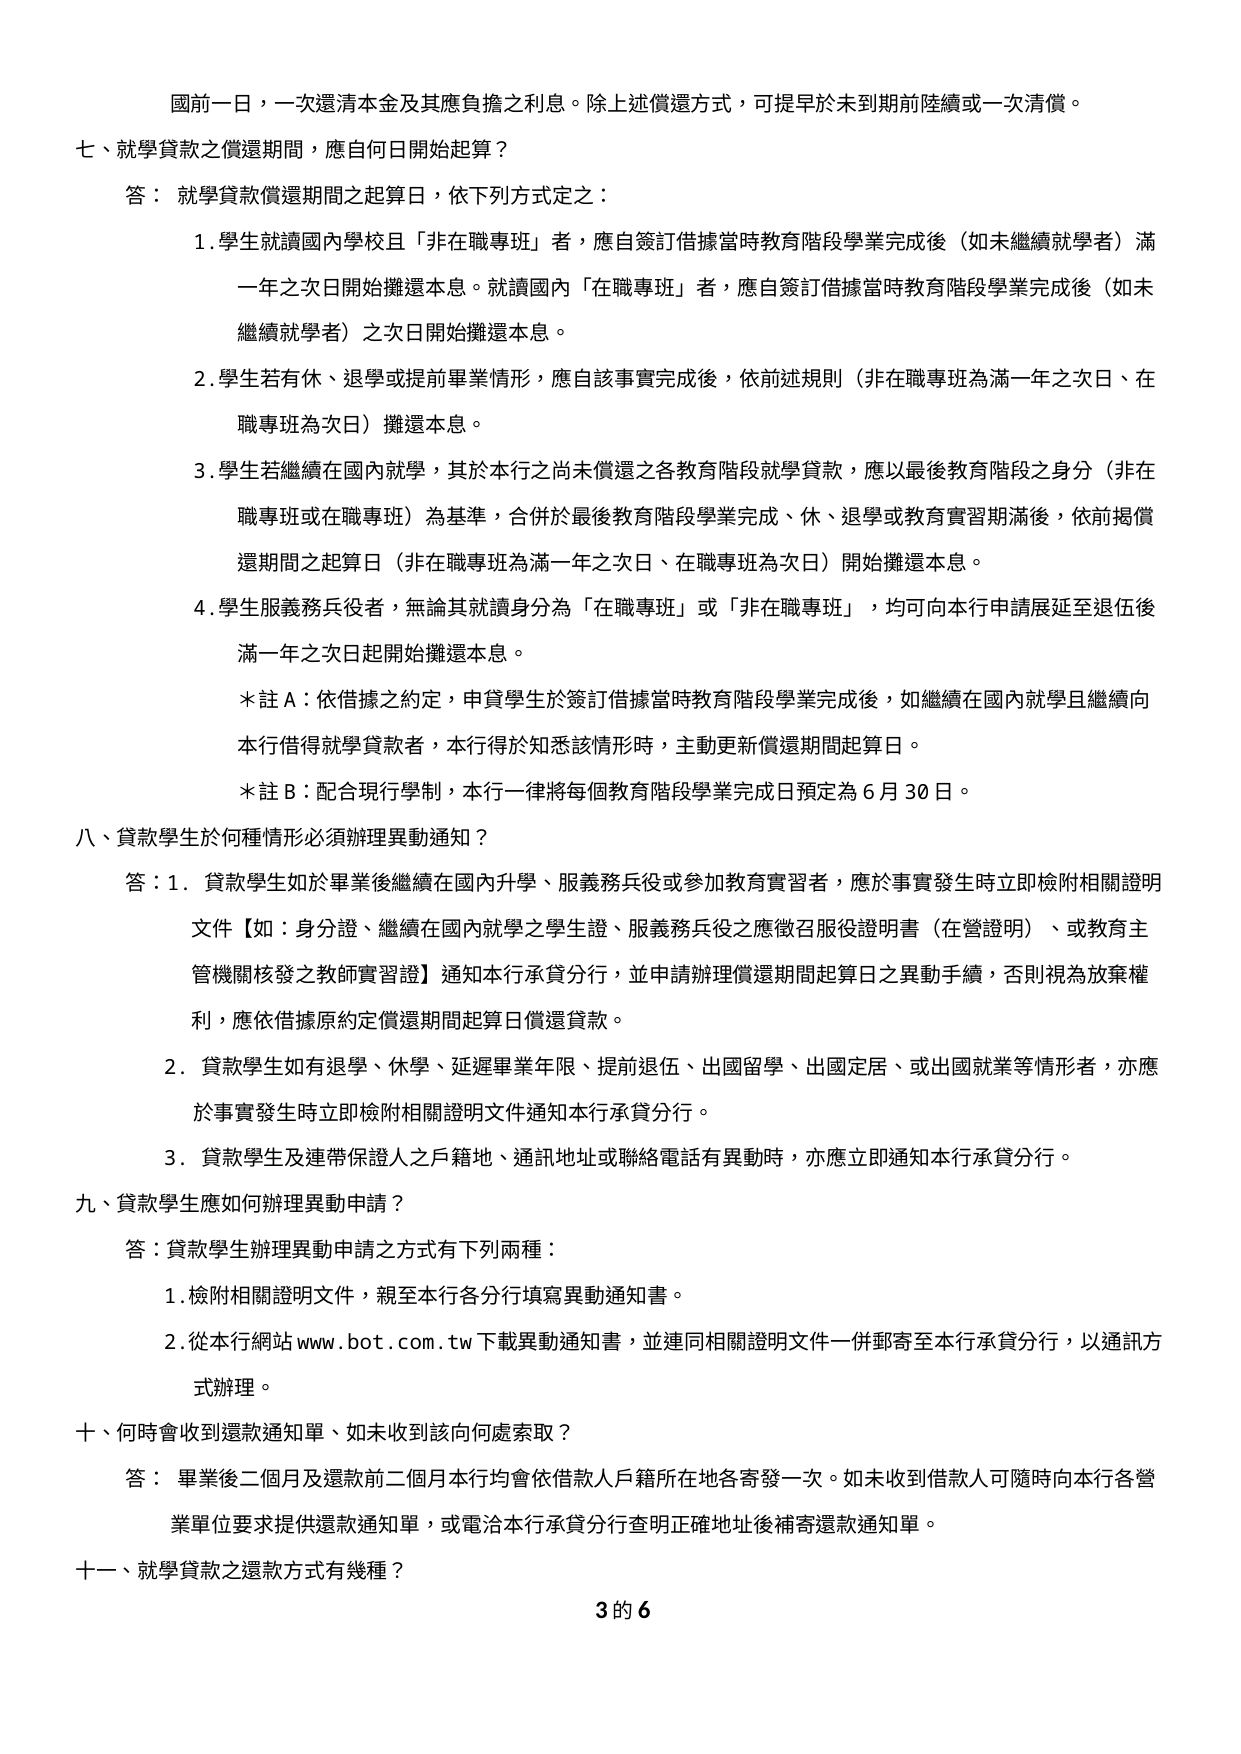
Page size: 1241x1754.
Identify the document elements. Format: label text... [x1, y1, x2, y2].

text 2.從本行網站www.bot.com.tw下載異動通知書，並連同相關證明文件一併郵寄至本行承貸分行，以通訊方式辦理。 [163, 1312, 1165, 1404]
list 學生就讀國內學校且「非在職專班」者，應自簽訂借據當時教育階段學業完成後（如未繼續就學者）滿一年之次日開始攤還本息。就讀國內「在職專班」者，應自簽訂借據當時教育階段學業完成後（如未繼續就學者）之次日開始攤還本息。 [193, 212, 1165, 350]
text 答：1. 貸款學生如於畢業後繼續在國內升學、服義務兵役或參加教育實習者，應於事實發生時立即檢附相關證明文件【如：身分證、繼續在國內就學之學生證、服義務兵役之應徵召服役證明書（在營證明）、或教育主管機關核發之教師實習證】通知本行承貸分行，並申請辦理償還期間起算日之異動手續，否則視為放棄權利，應依借據原約定償還期間起算日償還貸款。 [75, 854, 1165, 1037]
list 學生服義務兵役者，無論其就讀身分為「在職專班」或「非在職專班」，均可向本行申請展延至退伍後滿一年之次日起開始攤還本息。 ＊註A：依借據之約定，申貸學生於簽訂借據當時教育階段學業完成後，如繼續在國內就學且繼續向本行借得就學貸款者，本行得於知悉該情形時，主動更新償還期間起算日。 ＊註B：配合現行學制，本行一律將每個教育階段學業完成日預定為6月30日。 [193, 579, 1165, 808]
text 八、貸款學生於何種情形必須辦理異動通知？ [75, 808, 1165, 854]
text 答：貸款學生辦理異動申請之方式有下列兩種： [75, 1221, 1165, 1267]
text 九、貸款學生應如何辦理異動申請？ [75, 1175, 1165, 1221]
text 答： 畢業後二個月及還款前二個月本行均會依借款人戶籍所在地各寄發一次。如未收到借款人可隨時向本行各營業單位要求提供還款通知單，或電洽本行承貸分行查明正確地址後補寄還款通知單。 [75, 1450, 1165, 1542]
list 學生若有休、退學或提前畢業情形，應自該事實完成後，依前述規則（非在職專班為滿一年之次日、在職專班為次日）攤還本息。 [193, 350, 1165, 442]
text 十、何時會收到還款通知單、如未收到該向何處索取？ [75, 1404, 1165, 1450]
text 答： 就學貸款償還期間之起算日，依下列方式定之： [75, 167, 1165, 212]
text 3. 貸款學生及連帶保證人之戶籍地、通訊地址或聯絡電話有異動時，亦應立即通知本行承貸分行。 [164, 1129, 1165, 1175]
text 2. 貸款學生如有退學、休學、延遲畢業年限、提前退伍、出國留學、出國定居、或出國就業等情形者，亦應於事實發生時立即檢附相關證明文件通知本行承貸分行。 [163, 1037, 1165, 1129]
text 七、就學貸款之償還期間，應自何日開始起算？ [75, 121, 1165, 167]
text 十一、就學貸款之還款方式有幾種？ [75, 1542, 1165, 1587]
text 1.檢附相關證明文件，親至本行各分行填寫異動通知書。 [163, 1267, 1165, 1312]
text 國前一日，一次還清本金及其應負擔之利息。除上述償還方式，可提早於未到期前陸續或一次清償。 [75, 75, 1165, 121]
list 學生若繼續在國內就學，其於本行之尚未償還之各教育階段就學貸款，應以最後教育階段之身分（非在職專班或在職專班）為基準，合併於最後教育階段學業完成、休、退學或教育實習期滿後，依前揭償還期間之起算日（非在職專班為滿一年之次日、在職專班為次日）開始攤還本息。 [193, 442, 1165, 579]
